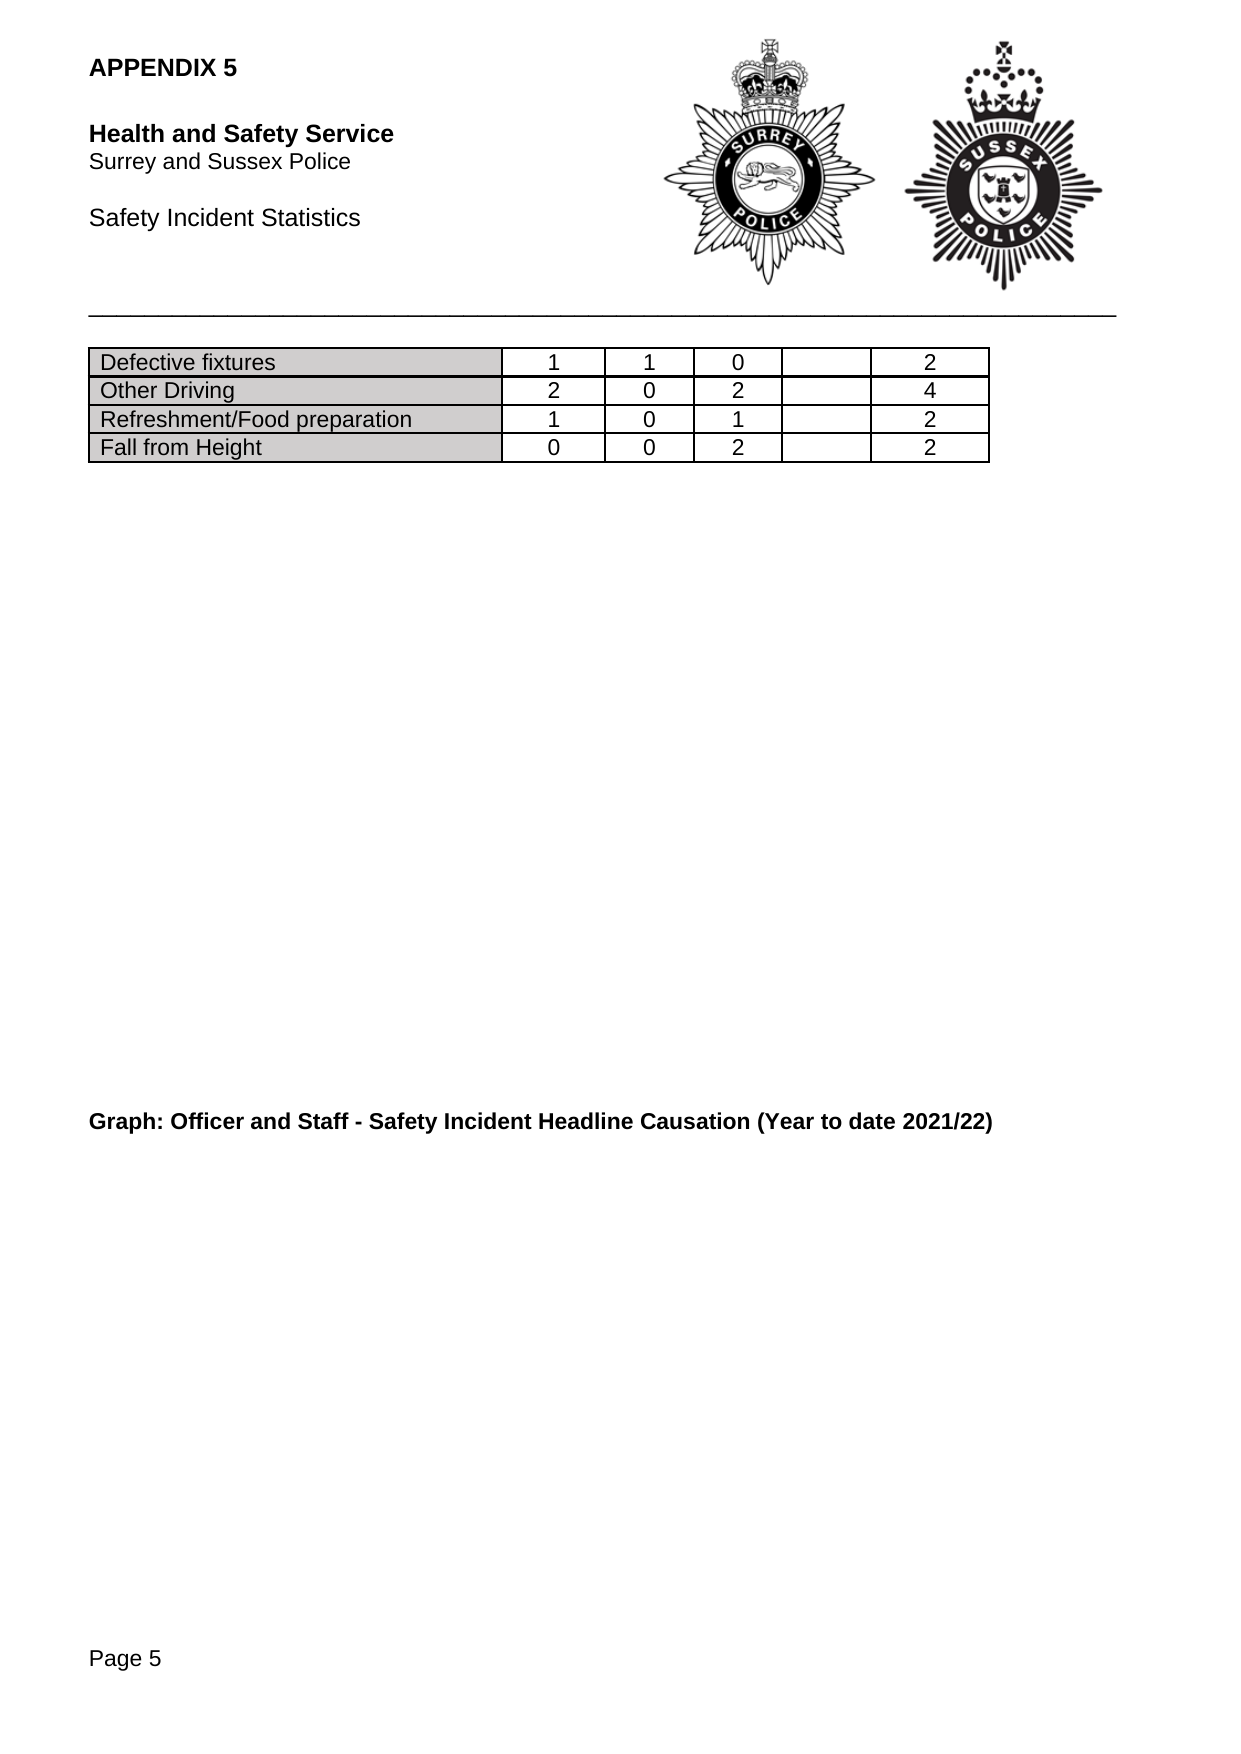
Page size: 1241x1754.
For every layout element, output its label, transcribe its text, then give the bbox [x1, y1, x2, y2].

table_cell 4 [872, 378, 988, 404]
table_cell [783, 434, 870, 461]
table_cell 2 [872, 434, 988, 461]
table_cell 2 [872, 349, 988, 375]
table_cell [783, 378, 870, 404]
table_cell 1 [503, 349, 604, 375]
table_cell [783, 349, 870, 375]
table_cell Refreshment/Food preparation [90, 406, 501, 432]
table_cell 0 [606, 434, 693, 461]
table_cell 2 [695, 434, 781, 461]
table_cell 0 [695, 349, 781, 375]
table_cell Other Driving [90, 378, 501, 404]
table_cell 1 [695, 406, 781, 432]
table_cell 0 [503, 434, 604, 461]
table_cell 1 [606, 349, 693, 375]
table_cell 0 [606, 378, 693, 404]
table_cell 1 [503, 406, 604, 432]
table_cell 2 [695, 378, 781, 404]
table_cell 2 [503, 378, 604, 404]
table_cell 2 [872, 406, 988, 432]
table_cell Defective fixtures [90, 349, 501, 375]
table_cell 0 [606, 406, 693, 432]
table_cell [783, 406, 870, 432]
subtitle Graph: Officer and Staff - Safety Incident Headline Causation (Year to date 2021/22) [89, 1108, 1152, 1134]
table_cell Fall from Height [90, 434, 501, 461]
